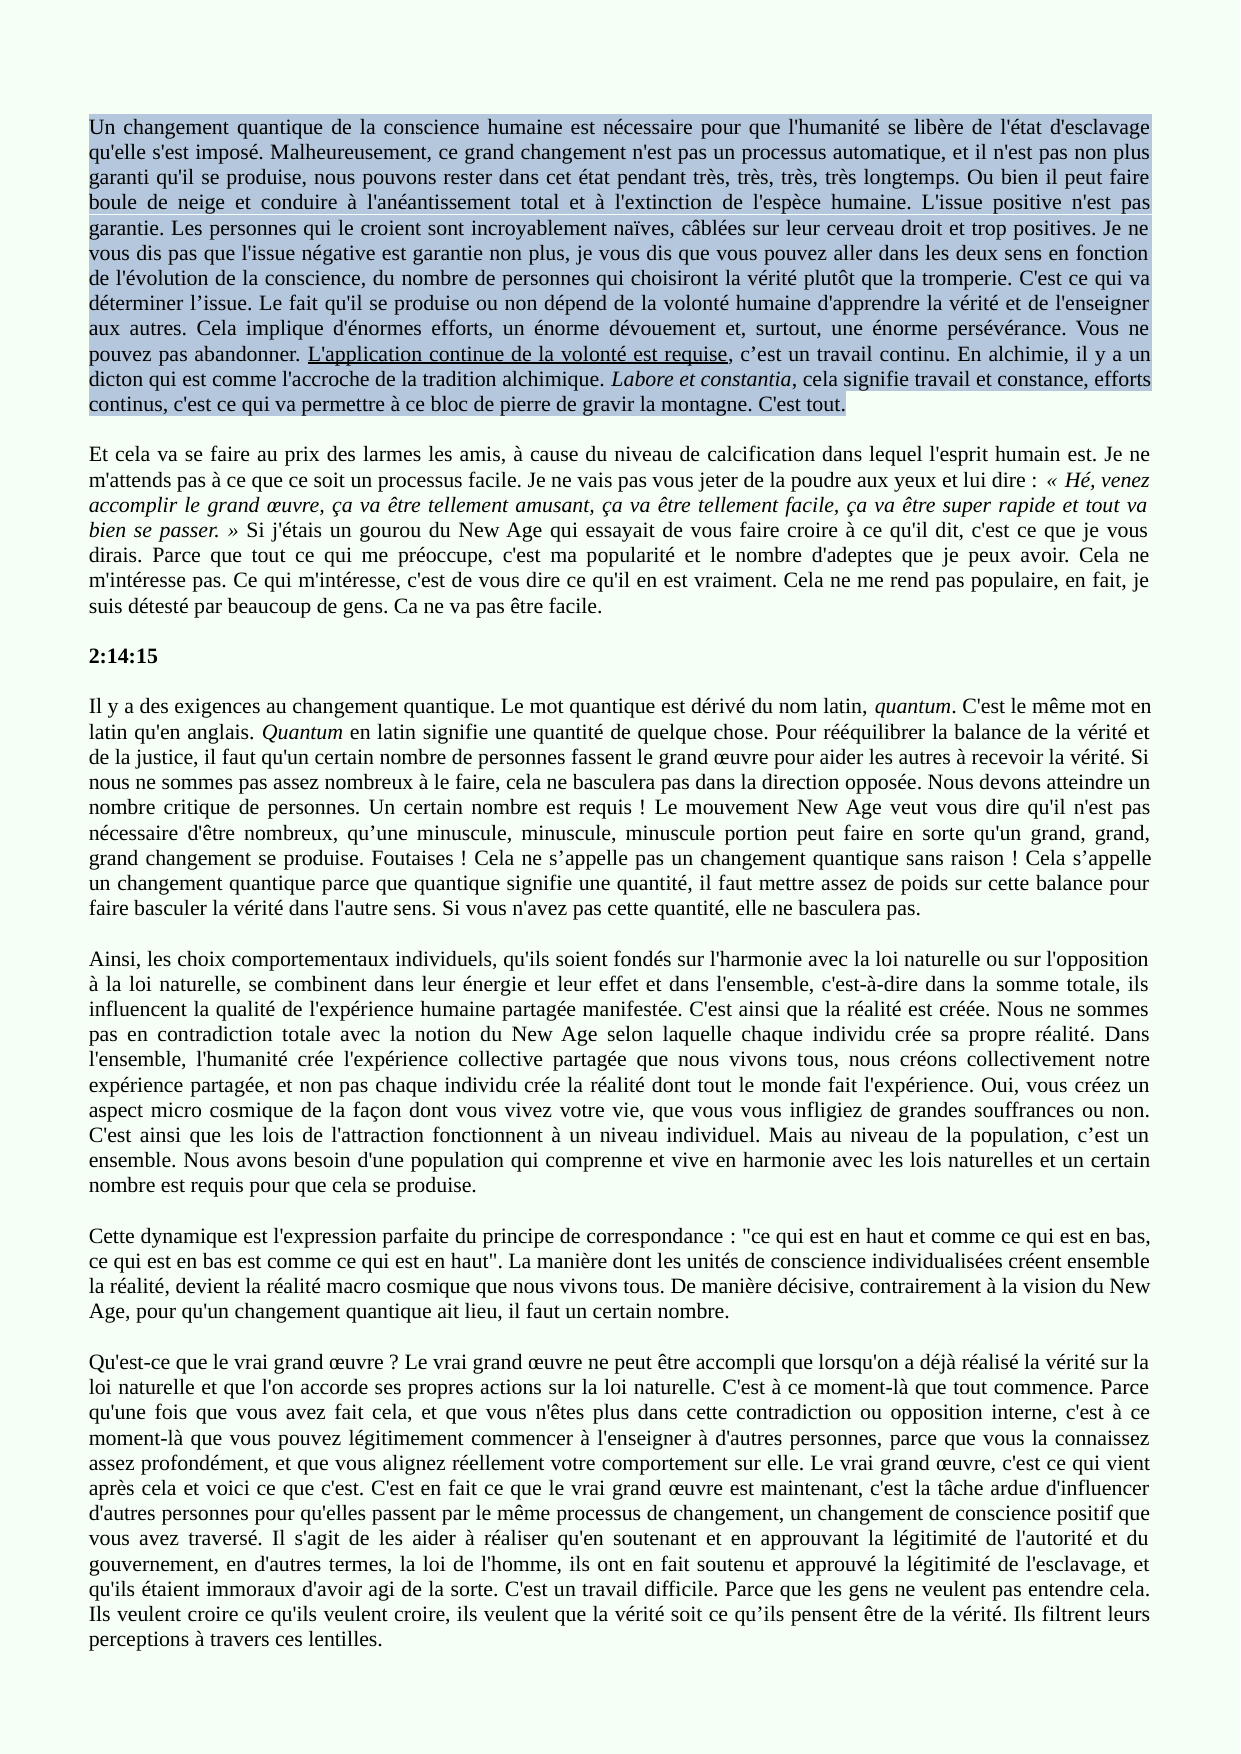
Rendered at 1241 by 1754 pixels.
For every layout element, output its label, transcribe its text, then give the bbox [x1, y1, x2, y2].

text Il y a des exigences au changement quantique. Le mot quantique est dérivé du nom latin, quantum. C'est le même mot en latin qu'en anglais. Quantum en latin signifie une quantité de quelque chose. Pour rééquilibrer la balance de la vérité et de la justice, il faut qu'un certain nombre de personnes fassent le grand œuvre pour aider les autres à recevoir la vérité. Si nous ne sommes pas assez nombreux à le faire, cela ne basculera pas dans la direction opposée. Nous devons atteindre un nombre critique de personnes. Un certain nombre est requis ! Le mouvement New Age veut vous dire qu'il n'est pas nécessaire d'être nombreux, qu’une minuscule, minuscule, minuscule portion peut faire en sorte qu'un grand, grand, grand changement se produise. Foutaises ! Cela ne s’appelle pas un changement quantique sans raison ! Cela s’appelle un changement quantique parce que quantique signifie une quantité, il faut mettre assez de poids sur cette balance pour faire basculer la vérité dans l'autre sens. Si vous n'avez pas cette quantité, elle ne basculera pas. [88, 693, 1152, 920]
text Un changement quantique de la conscience humaine est nécessaire pour que l'humanité se libère de l'état d'esclavage qu'elle s'est imposé. Malheureusement, ce grand changement n'est pas un processus automatique, et il n'est pas non plus garanti qu'il se produise, nous pouvons rester dans cet état pendant très, très, très, très longtemps. Ou bien il peut faire boule de neige et conduire à l'anéantissement total et à l'extinction de l'espèce humaine. L'issue positive n'est pas garantie. Les personnes qui le croient sont incroyablement naïves, câblées sur leur cerveau droit et trop positives. Je ne vous dis pas que l'issue négative est garantie non plus, je vous dis que vous pouvez aller dans les deux sens en fonction de l'évolution de la conscience, du nombre de personnes qui choisiront la vérité plutôt que la tromperie. C'est ce qui va déterminer l’issue. Le fait qu'il se produise ou non dépend de la volonté humaine d'apprendre la vérité et de l'enseigner aux autres. Cela implique d'énormes efforts, un énorme dévouement et, surtout, une énorme persévérance. Vous ne pouvez pas abandonner. L'application continue de la volonté est requise, c’est un travail continu. En alchimie, il y a un dicton qui est comme l'accroche de la tradition alchimique. Labore et constantia, cela signifie travail et constance, efforts continus, c'est ce qui va permettre à ce bloc de pierre de gravir la montagne. C'est tout. [88, 114, 1152, 416]
text 2:14:15 [88, 643, 1152, 668]
text Ainsi, les choix comportementaux individuels, qu'ils soient fondés sur l'harmonie avec la loi naturelle ou sur l'opposition à la loi naturelle, se combinent dans leur énergie et leur effet et dans l'ensemble, c'est-à-dire dans la somme totale, ils influencent la qualité de l'expérience humaine partagée manifestée. C'est ainsi que la réalité est créée. Nous ne sommes pas en contradiction totale avec la notion du New Age selon laquelle chaque individu crée sa propre réalité. Dans l'ensemble, l'humanité crée l'expérience collective partagée que nous vivons tous, nous créons collectivement notre expérience partagée, et non pas chaque individu crée la réalité dont tout le monde fait l'expérience. Oui, vous créez un aspect micro cosmique de la façon dont vous vivez votre vie, que vous vous infligiez de grandes souffrances ou non. C'est ainsi que les lois de l'attraction fonctionnent à un niveau individuel. Mais au niveau de la population, c’est un ensemble. Nous avons besoin d'une population qui comprenne et vive en harmonie avec les lois naturelles et un certain nombre est requis pour que cela se produise. [88, 946, 1152, 1198]
text Cette dynamique est l'expression parfaite du principe de correspondance : "ce qui est en haut et comme ce qui est en bas, ce qui est en bas est comme ce qui est en haut". La manière dont les unités de conscience individualisées créent ensemble la réalité, devient la réalité macro cosmique que nous vivons tous. De manière décisive, contrairement à la vision du New Age, pour qu'un changement quantique ait lieu, il faut un certain nombre. [88, 1223, 1152, 1324]
text Et cela va se faire au prix des larmes les amis, à cause du niveau de calcification dans lequel l'esprit humain est. Je ne m'attends pas à ce que ce soit un processus facile. Je ne vais pas vous jeter de la poudre aux yeux et lui dire : « Hé, venez accomplir le grand œuvre, ça va être tellement amusant, ça va être tellement facile, ça va être super rapide et tout va bien se passer. » Si j'étais un gourou du New Age qui essayait de vous faire croire à ce qu'il dit, c'est ce que je vous dirais. Parce que tout ce qui me préoccupe, c'est ma popularité et le nombre d'adeptes que je peux avoir. Cela ne m'intéresse pas. Ce qui m'intéresse, c'est de vous dire ce qu'il en est vraiment. Cela ne me rend pas populaire, en fait, je suis détesté par beaucoup de gens. Ca ne va pas être facile. [88, 441, 1152, 618]
text Qu'est-ce que le vrai grand œuvre ? Le vrai grand œuvre ne peut être accompli que lorsqu'on a déjà réalisé la vérité sur la loi naturelle et que l'on accorde ses propres actions sur la loi naturelle. C'est à ce moment-là que tout commence. Parce qu'une fois que vous avez fait cela, et que vous n'êtes plus dans cette contradiction ou opposition interne, c'est à ce moment-là que vous pouvez légitimement commencer à l'enseigner à d'autres personnes, parce que vous la connaissez assez profondément, et que vous alignez réellement votre comportement sur elle. Le vrai grand œuvre, c'est ce qui vient après cela et voici ce que c'est. C'est en fait ce que le vrai grand œuvre est maintenant, c'est la tâche ardue d'influencer d'autres personnes pour qu'elles passent par le même processus de changement, un changement de conscience positif que vous avez traversé. Il s'agit de les aider à réaliser qu'en soutenant et en approuvant la légitimité de l'autorité et du gouvernement, en d'autres termes, la loi de l'homme, ils ont en fait soutenu et approuvé la légitimité de l'esclavage, et qu'ils étaient immoraux d'avoir agi de la sorte. C'est un travail difficile. Parce que les gens ne veulent pas entendre cela. Ils veulent croire ce qu'ils veulent croire, ils veulent que la vérité soit ce qu’ils pensent être de la vérité. Ils filtrent leurs perceptions à travers ces lentilles. [88, 1349, 1152, 1651]
